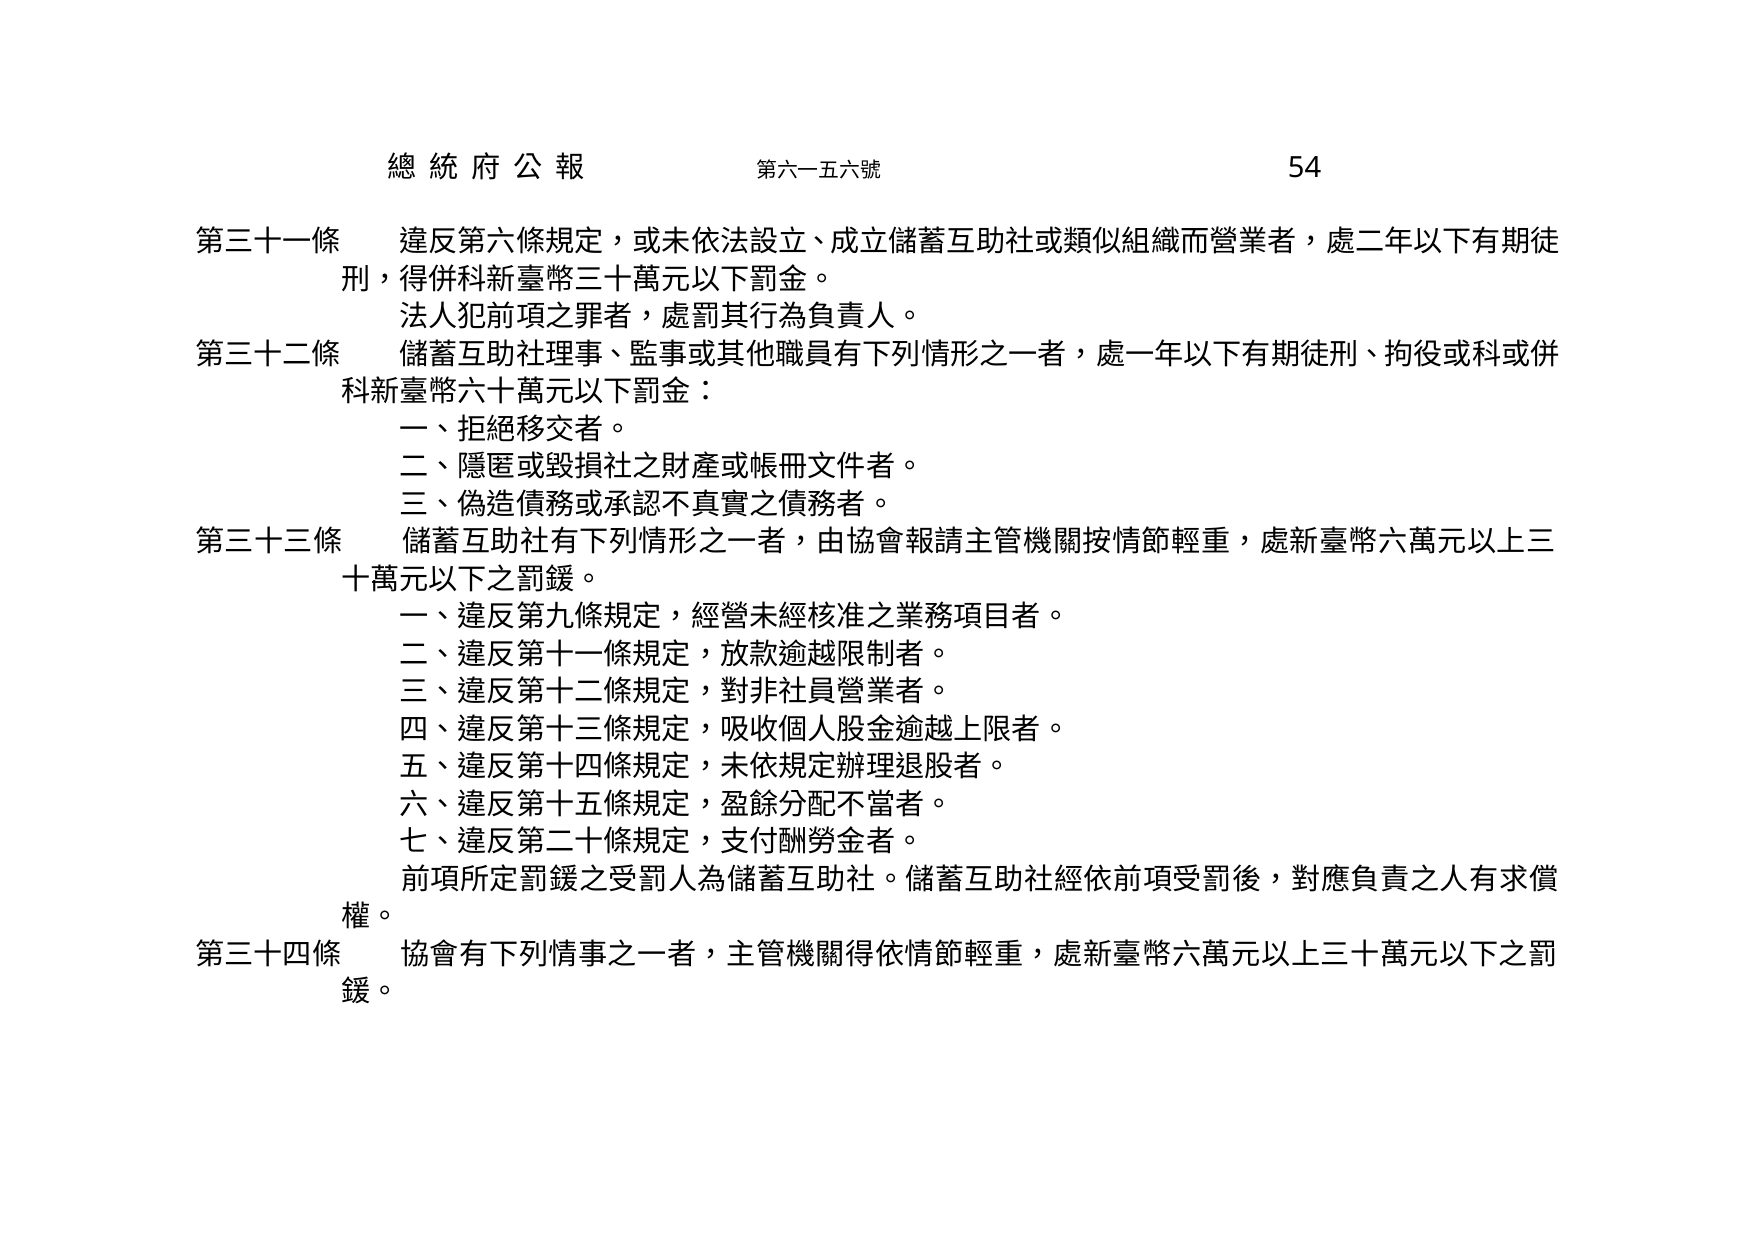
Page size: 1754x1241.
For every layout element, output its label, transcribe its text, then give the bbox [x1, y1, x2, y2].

text 三、違反第十二條規定，對非社員營業者。 [399, 672, 1559, 709]
text 五、違反第十四條規定，未依規定辦理退股者。 [399, 747, 1559, 784]
text 一、違反第九條規定，經營未經核准之業務項目者。 [399, 597, 1559, 634]
text 七、違反第二十條規定，支付酬勞金者。 [399, 822, 1559, 859]
text 一、拒絕移交者。 [399, 409, 1559, 447]
text 第三十二條 儲蓄互助社理事、監事或其他職員有下列情形之一者，處一年以下有期徒刑、拘役或科或併科新臺幣六十萬元以下罰金： [195, 334, 1559, 409]
text 二、違反第十一條規定，放款逾越限制者。 [399, 634, 1559, 672]
text 前項所定罰鍰之受罰人為儲蓄互助社。儲蓄互助社經依前項受罰後，對應負責之人有求償權。 [341, 859, 1559, 934]
text 第三十一條 違反第六條規定，或未依法設立、成立儲蓄互助社或類似組織而營業者，處二年以下有期徒刑，得併科新臺幣三十萬元以下罰金。 [195, 222, 1559, 297]
text 第三十四條 協會有下列情事之一者，主管機關得依情節輕重，處新臺幣六萬元以上三十萬元以下之罰鍰。 [195, 934, 1559, 1009]
text 三、偽造債務或承認不真實之債務者。 [399, 484, 1559, 522]
text 四、違反第十三條規定，吸收個人股金逾越上限者。 [399, 709, 1559, 747]
text 法人犯前項之罪者，處罰其行為負責人。 [341, 297, 1559, 334]
text 二、隱匿或毀損社之財產或帳冊文件者。 [399, 447, 1559, 484]
text 第三十三條 儲蓄互助社有下列情形之一者，由協會報請主管機關按情節輕重，處新臺幣六萬元以上三十萬元以下之罰鍰。 [195, 522, 1559, 597]
text 六、違反第十五條規定，盈餘分配不當者。 [399, 784, 1559, 822]
